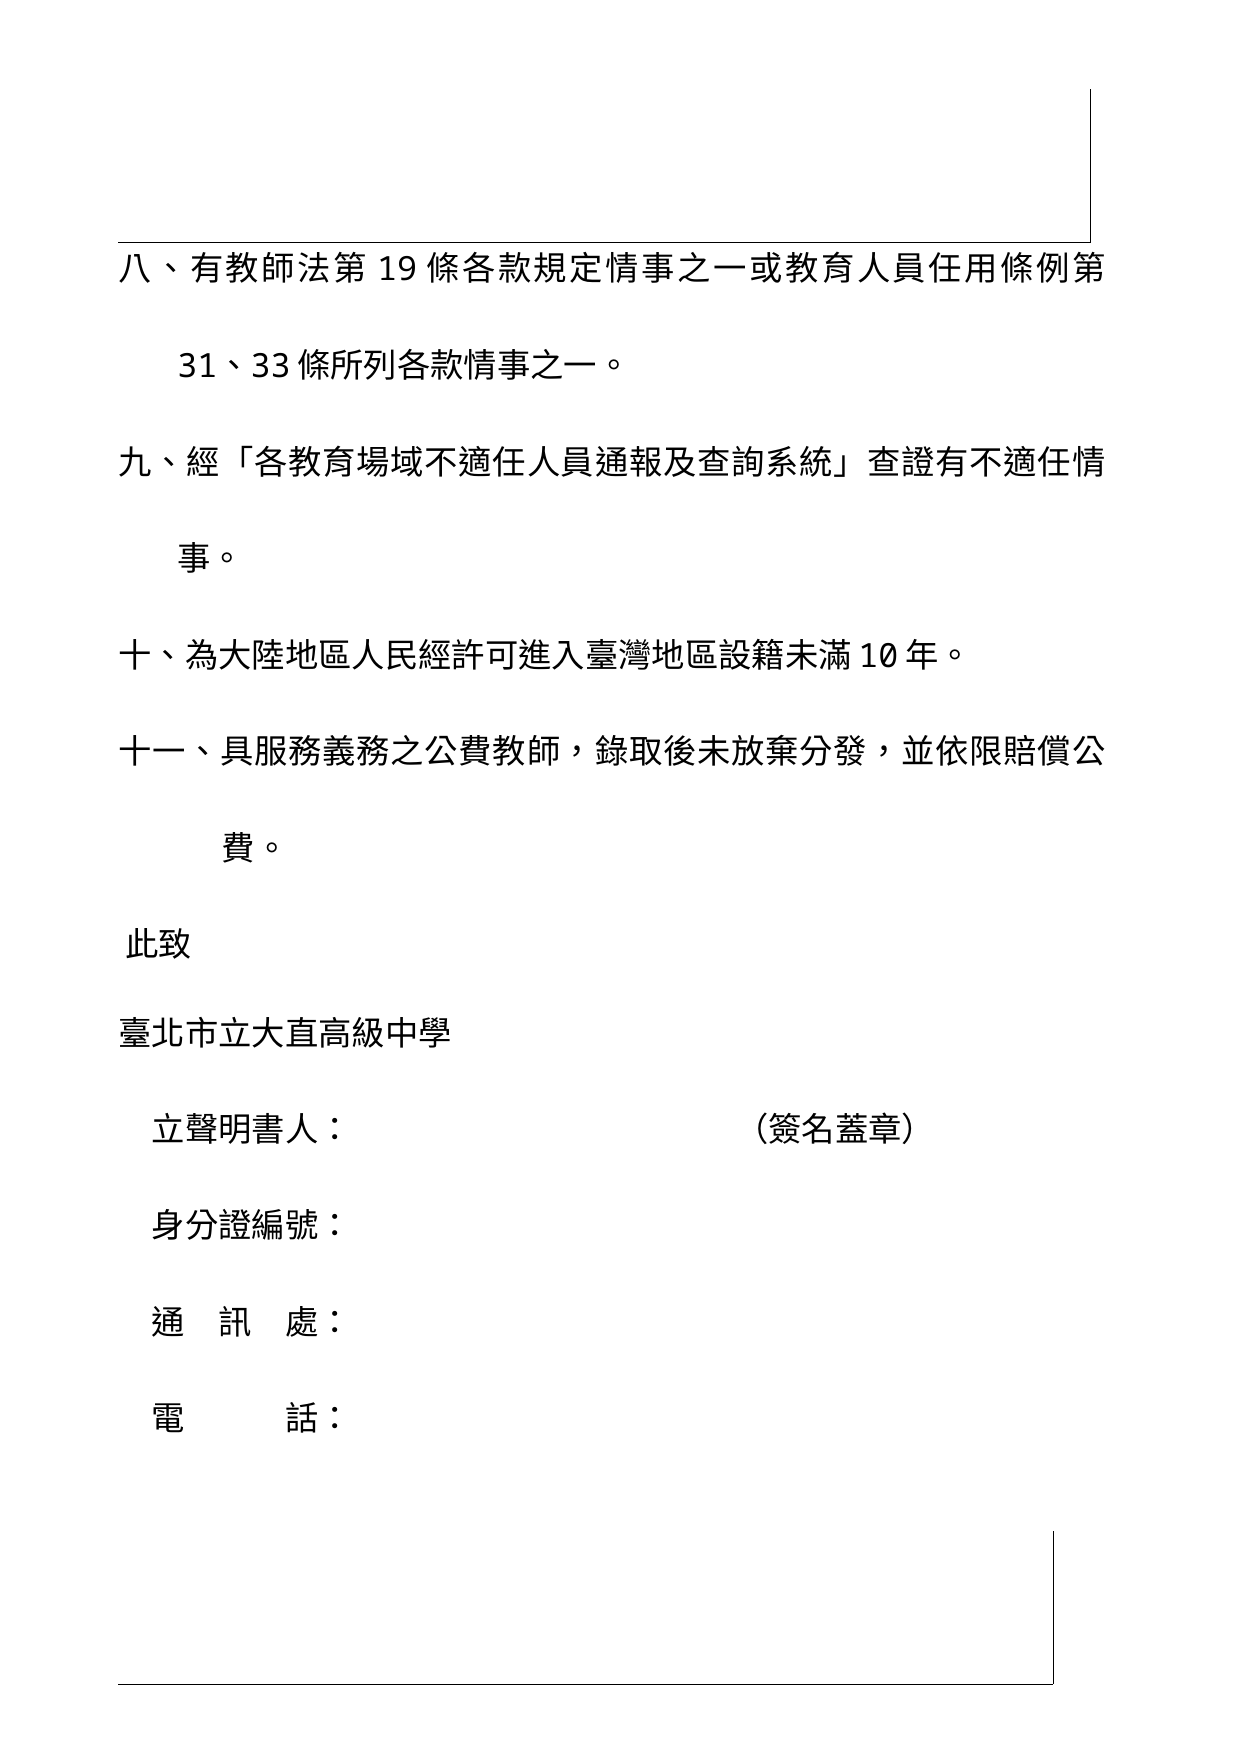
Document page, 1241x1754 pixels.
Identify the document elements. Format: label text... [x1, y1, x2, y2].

text 此致 [125, 918, 1107, 966]
text 通 訊 處： [118, 1296, 1091, 1344]
text 臺北市立大直高級中學 [118, 1006, 1091, 1054]
text 十一、具服務義務之公費教師，錄取後未放棄分發，並依限賠償公費。 [118, 725, 1107, 870]
text 立聲明書人： （簽名蓋章） [118, 1103, 1091, 1151]
text 八、有教師法第19條各款規定情事之一或教育人員任用條例第31、33條所列各款情事之一。 [118, 242, 1107, 387]
text 電 話： [118, 1392, 1091, 1440]
text 十、為大陸地區人民經許可進入臺灣地區設籍未滿10年。 [118, 628, 1107, 677]
text 九、經「各教育場域不適任人員通報及查詢系統」查證有不適任情事。 [118, 435, 1107, 580]
text 身分證編號： [118, 1199, 1091, 1247]
